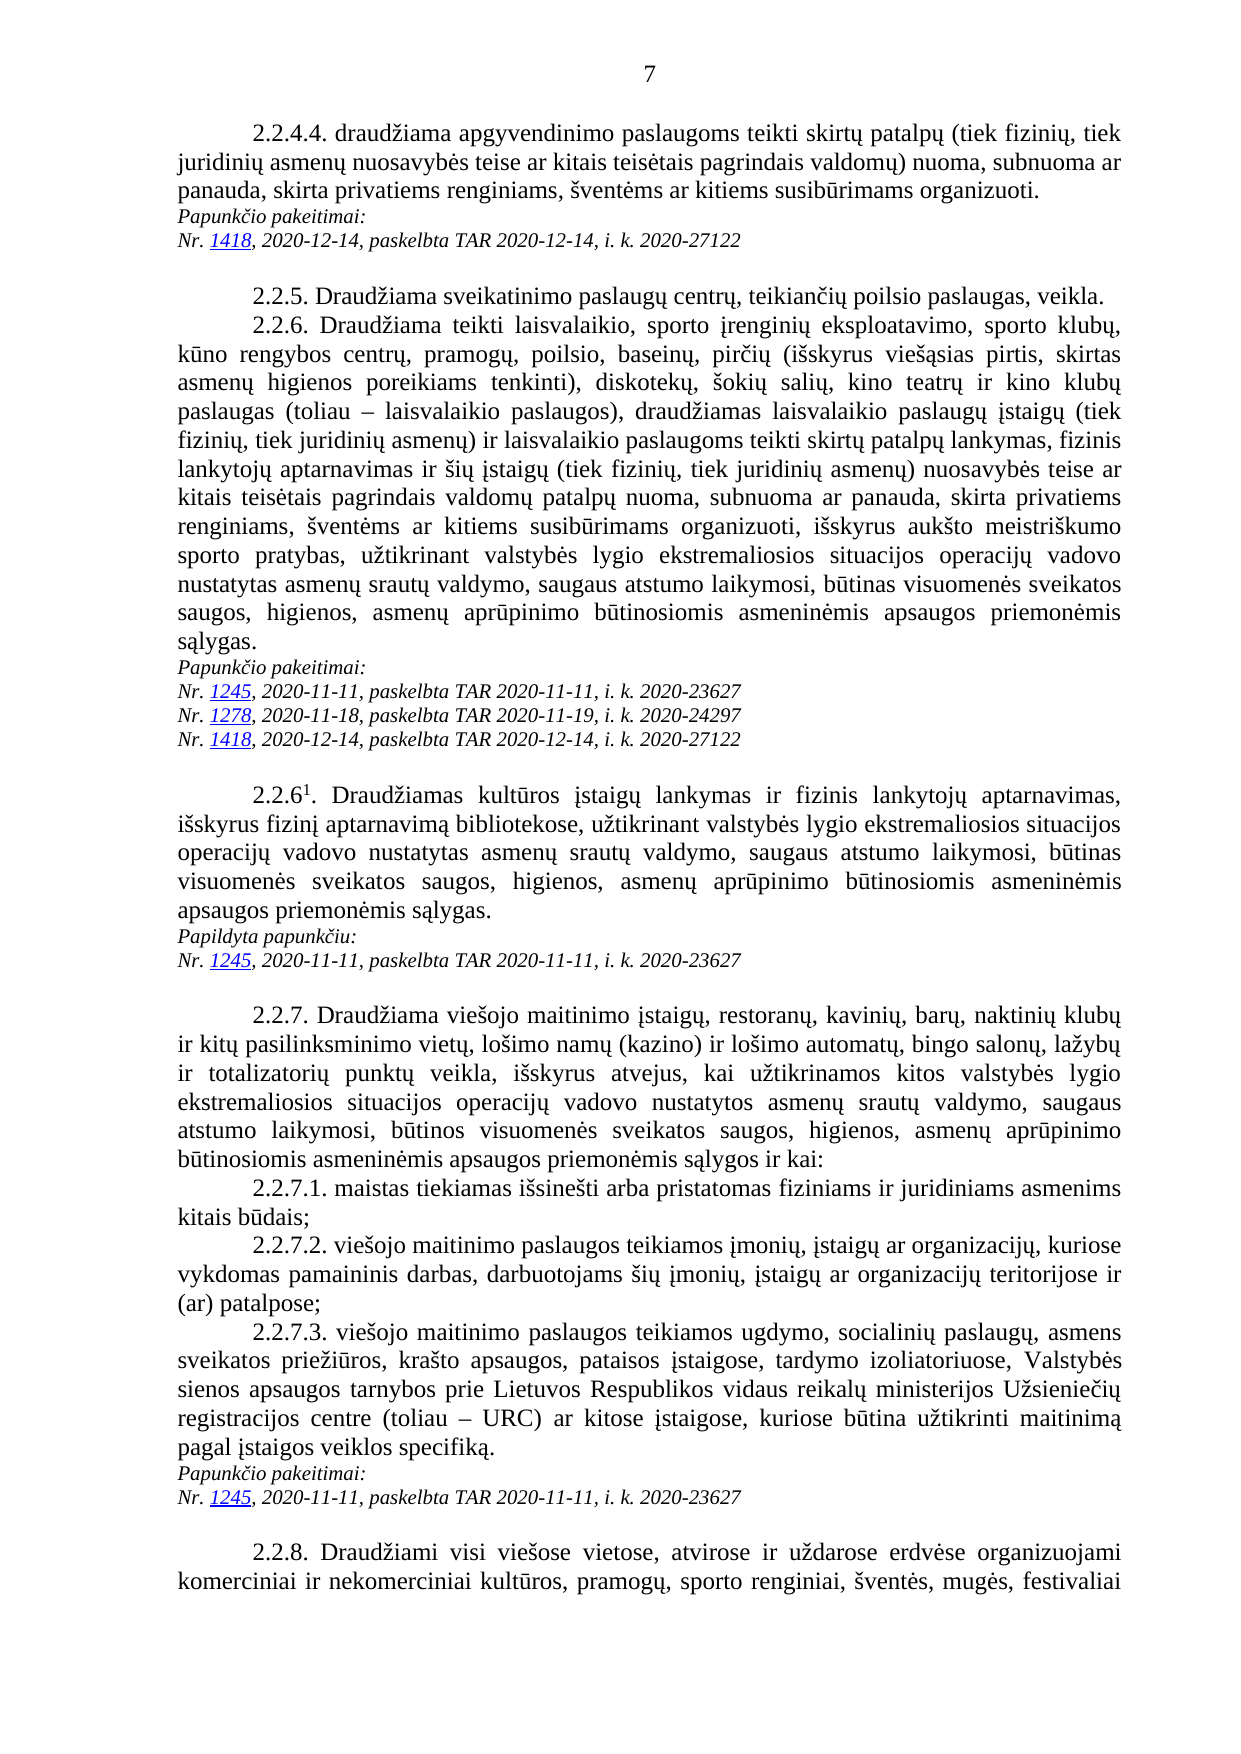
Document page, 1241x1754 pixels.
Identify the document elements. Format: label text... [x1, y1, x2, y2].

text Nr. 1278, 2020-11-18, paskelbta TAR 2020-11-19, i. k. 2020-24297 [177, 703, 1122, 727]
text Nr. 1245, 2020-11-11, paskelbta TAR 2020-11-11, i. k. 2020-23627 [177, 948, 1122, 972]
text Nr. 1245, 2020-11-11, paskelbta TAR 2020-11-11, i. k. 2020-23627 [177, 679, 1122, 703]
text Papildyta papunkčiu: [177, 924, 1122, 948]
text Nr. 1418, 2020-12-14, paskelbta TAR 2020-12-14, i. k. 2020-27122 [177, 228, 1122, 252]
text Nr. 1418, 2020-12-14, paskelbta TAR 2020-12-14, i. k. 2020-27122 [177, 727, 1122, 751]
text Papunkčio pakeitimai: [177, 204, 1122, 228]
text 2.2.8. Draudžiami visi viešose vietose, atvirose ir uždarose erdvėse organizuojami komerciniai ir nekomerciniai kultūros, pramogų, sporto renginiai, šventės, mugės, festivaliai [177, 1537, 1122, 1595]
text 2.2.7.1. maistas tiekiamas išsinešti arba pristatomas fiziniams ir juridiniams asmenims kitais būdais; [177, 1173, 1122, 1231]
text 2.2.7.3. viešojo maitinimo paslaugos teikiamos ugdymo, socialinių paslaugų, asmens sveikatos priežiūros, krašto apsaugos, pataisos įstaigose, tardymo izoliatoriuose, Valstybės sienos apsaugos tarnybos prie Lietuvos Respublikos vidaus reikalų ministerijos Užsieniečių registracijos centre (toliau – URC) ar kitose įstaigose, kuriose būtina užtikrinti maitinimą pagal įstaigos veiklos specifiką. [177, 1317, 1122, 1461]
text 2.2.5. Draudžiama sveikatinimo paslaugų centrų, teikiančių poilsio paslaugas, veikla. [177, 281, 1122, 310]
text Nr. 1245, 2020-11-11, paskelbta TAR 2020-11-11, i. k. 2020-23627 [177, 1485, 1122, 1509]
text Papunkčio pakeitimai: [177, 655, 1122, 679]
text Papunkčio pakeitimai: [177, 1461, 1122, 1485]
text 2.2.7.2. viešojo maitinimo paslaugos teikiamos įmonių, įstaigų ar organizacijų, kuriose vykdomas pamaininis darbas, darbuotojams šių įmonių, įstaigų ar organizacijų teritorijose ir (ar) patalpose; [177, 1231, 1122, 1317]
text 2.2.6. Draudžiama teikti laisvalaikio, sporto įrenginių eksploatavimo, sporto klubų, kūno rengybos centrų, pramogų, poilsio, baseinų, pirčių (išskyrus viešąsias pirtis, skirtas asmenų higienos poreikiams tenkinti), diskotekų, šokių salių, kino teatrų ir kino klubų paslaugas (toliau – laisvalaikio paslaugos), draudžiamas laisvalaikio paslaugų įstaigų (tiek fizinių, tiek juridinių asmenų) ir laisvalaikio paslaugoms teikti skirtų patalpų lankymas, fizinis lankytojų aptarnavimas ir šių įstaigų (tiek fizinių, tiek juridinių asmenų) nuosavybės teise ar kitais teisėtais pagrindais valdomų patalpų nuoma, subnuoma ar panauda, skirta privatiems renginiams, šventėms ar kitiems susibūrimams organizuoti, išskyrus aukšto meistriškumo sporto pratybas, užtikrinant valstybės lygio ekstremaliosios situacijos operacijų vadovo nustatytas asmenų srautų valdymo, saugaus atstumo laikymosi, būtinas visuomenės sveikatos saugos, higienos, asmenų aprūpinimo būtinosiomis asmeninėmis apsaugos priemonėmis sąlygas. [177, 310, 1122, 655]
text 2.2.61. Draudžiamas kultūros įstaigų lankymas ir fizinis lankytojų aptarnavimas, išskyrus fizinį aptarnavimą bibliotekose, užtikrinant valstybės lygio ekstremaliosios situacijos operacijų vadovo nustatytas asmenų srautų valdymo, saugaus atstumo laikymosi, būtinas visuomenės sveikatos saugos, higienos, asmenų aprūpinimo būtinosiomis asmeninėmis apsaugos priemonėmis sąlygas. [177, 780, 1122, 924]
text 2.2.7. Draudžiama viešojo maitinimo įstaigų, restoranų, kavinių, barų, naktinių klubų ir kitų pasilinksminimo vietų, lošimo namų (kazino) ir lošimo automatų, bingo salonų, lažybų ir totalizatorių punktų veikla, išskyrus atvejus, kai užtikrinamos kitos valstybės lygio ekstremaliosios situacijos operacijų vadovo nustatytos asmenų srautų valdymo, saugaus atstumo laikymosi, būtinos visuomenės sveikatos saugos, higienos, asmenų aprūpinimo būtinosiomis asmeninėmis apsaugos priemonėmis sąlygos ir kai: [177, 1001, 1122, 1173]
text 2.2.4.4. draudžiama apgyvendinimo paslaugoms teikti skirtų patalpų (tiek fizinių, tiek juridinių asmenų nuosavybės teise ar kitais teisėtais pagrindais valdomų) nuoma, subnuoma ar panauda, skirta privatiems renginiams, šventėms ar kitiems susibūrimams organizuoti. [177, 118, 1122, 204]
